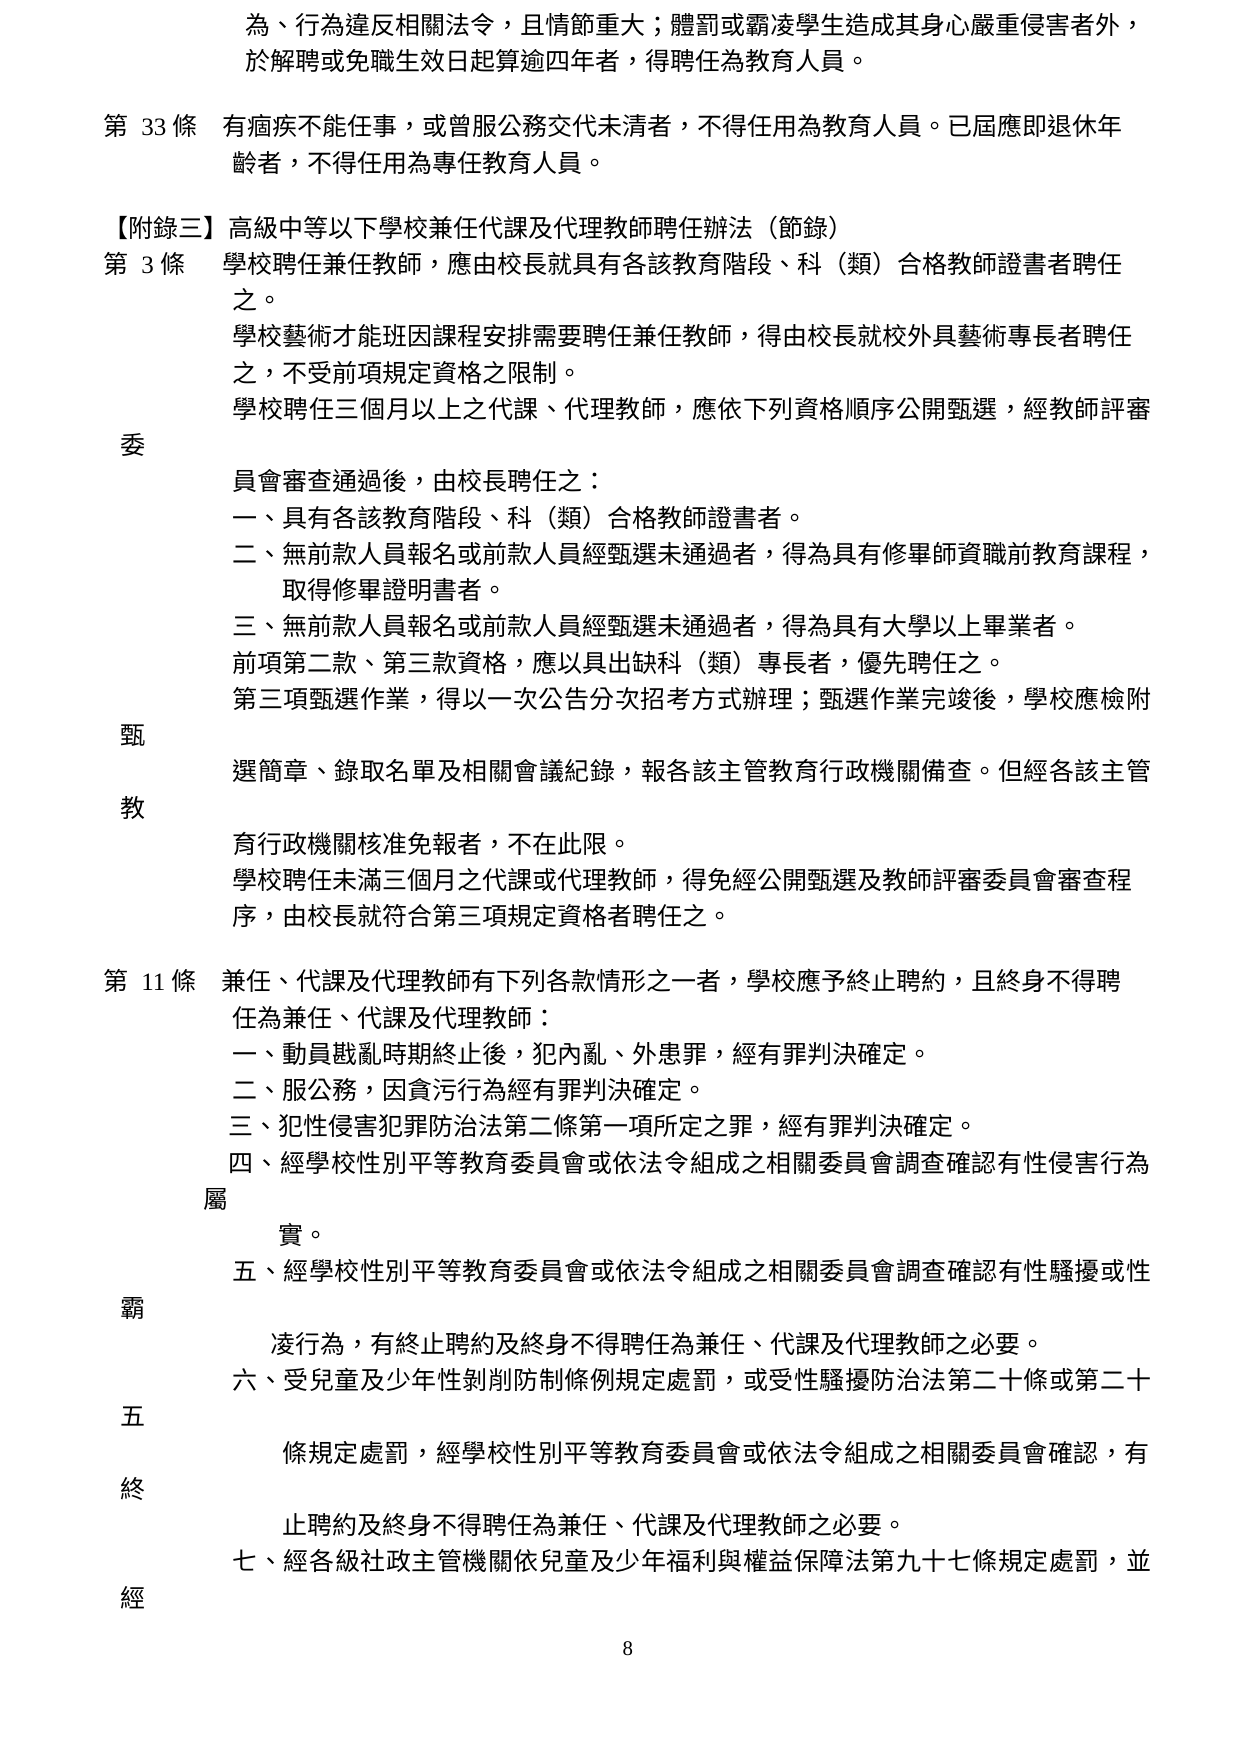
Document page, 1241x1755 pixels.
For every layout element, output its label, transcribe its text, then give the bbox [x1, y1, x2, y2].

text 之。 [120, 281, 1152, 317]
text 四、經學校性別平等教育委員會或依法令組成之相關委員會調查確認有性侵害行為屬 [203, 1143, 1152, 1216]
text 為、行為違反相關法令，且情節重大；體罰或霸凌學生造成其身心嚴重侵害者外， [120, 6, 1152, 42]
text 任為兼任、代課及代理教師： [120, 998, 1152, 1034]
text 於解聘或免職生效日起算逾四年者，得聘任為教育人員。 [120, 42, 1152, 78]
text 一、具有各該教育階段、科（類）合格教師證書者。 [120, 498, 1152, 534]
text 第 11 條 兼任、代課及代理教師有下列各款情形之一者，學校應予終止聘約，且終身不得聘 [103, 962, 1152, 998]
text 齡者，不得任用為專任教育人員。 [120, 143, 1152, 179]
text 二、無前款人員報名或前款人員經甄選未通過者，得為具有修畢師資職前教育課程， [120, 534, 1152, 571]
text 三、無前款人員報名或前款人員經甄選未通過者，得為具有大學以上畢業者。 [120, 607, 1152, 643]
text 六、受兒童及少年性剝削防制條例規定處罰，或受性騷擾防治法第二十條或第二十五 [120, 1361, 1152, 1433]
text 之，不受前項規定資格之限制。 [120, 353, 1152, 389]
text 第 33 條 有痼疾不能任事，或曾服公務交代未清者，不得任用為教育人員。已屆應即退休年 [103, 107, 1152, 143]
text 取得修畢證明書者。 [120, 571, 1152, 607]
text 一、動員戡亂時期終止後，犯內亂、外患罪，經有罪判決確定。 [120, 1034, 1152, 1071]
text 五、經學校性別平等教育委員會或依法令組成之相關委員會調查確認有性騷擾或性霸 [120, 1252, 1152, 1324]
text 第 3 條 學校聘任兼任教師，應由校長就具有各該教育階段、科（類）合格教師證書者聘任 [103, 244, 1152, 281]
text 實。 [203, 1216, 1152, 1252]
text 二、服公務，因貪污行為經有罪判決確定。 [120, 1071, 1152, 1107]
text 三、犯性侵害犯罪防治法第二條第一項所定之罪，經有罪判決確定。 [203, 1107, 1152, 1143]
text 七、經各級社政主管機關依兒童及少年福利與權益保障法第九十七條規定處罰，並經 [120, 1542, 1152, 1614]
text 學校藝術才能班因課程安排需要聘任兼任教師，得由校長就校外具藝術專長者聘任 [120, 317, 1152, 353]
text 員會審查通過後，由校長聘任之： [120, 462, 1152, 498]
text 止聘約及終身不得聘任為兼任、代課及代理教師之必要。 [120, 1506, 1152, 1542]
text 凌行為，有終止聘約及終身不得聘任為兼任、代課及代理教師之必要。 [120, 1324, 1152, 1361]
text 學校聘任未滿三個月之代課或代理教師，得免經公開甄選及教師評審委員會審查程 [120, 861, 1152, 897]
text 學校聘任三個月以上之代課、代理教師，應依下列資格順序公開甄選，經教師評審委 [120, 389, 1152, 462]
text 育行政機關核准免報者，不在此限。 [120, 824, 1152, 861]
text 序，由校長就符合第三項規定資格者聘任之。 [120, 897, 1152, 933]
text 選簡章、錄取名單及相關會議紀錄，報各該主管教育行政機關備查。但經各該主管教 [120, 752, 1152, 824]
text 前項第二款、第三款資格，應以具出缺科（類）專長者，優先聘任之。 [120, 643, 1152, 679]
text 第三項甄選作業，得以一次公告分次招考方式辦理；甄選作業完竣後，學校應檢附甄 [120, 679, 1152, 752]
text 條規定處罰，經學校性別平等教育委員會或依法令組成之相關委員會確認，有終 [120, 1433, 1152, 1506]
text 【附錄三】高級中等以下學校兼任代課及代理教師聘任辦法（節錄） [103, 208, 1152, 244]
